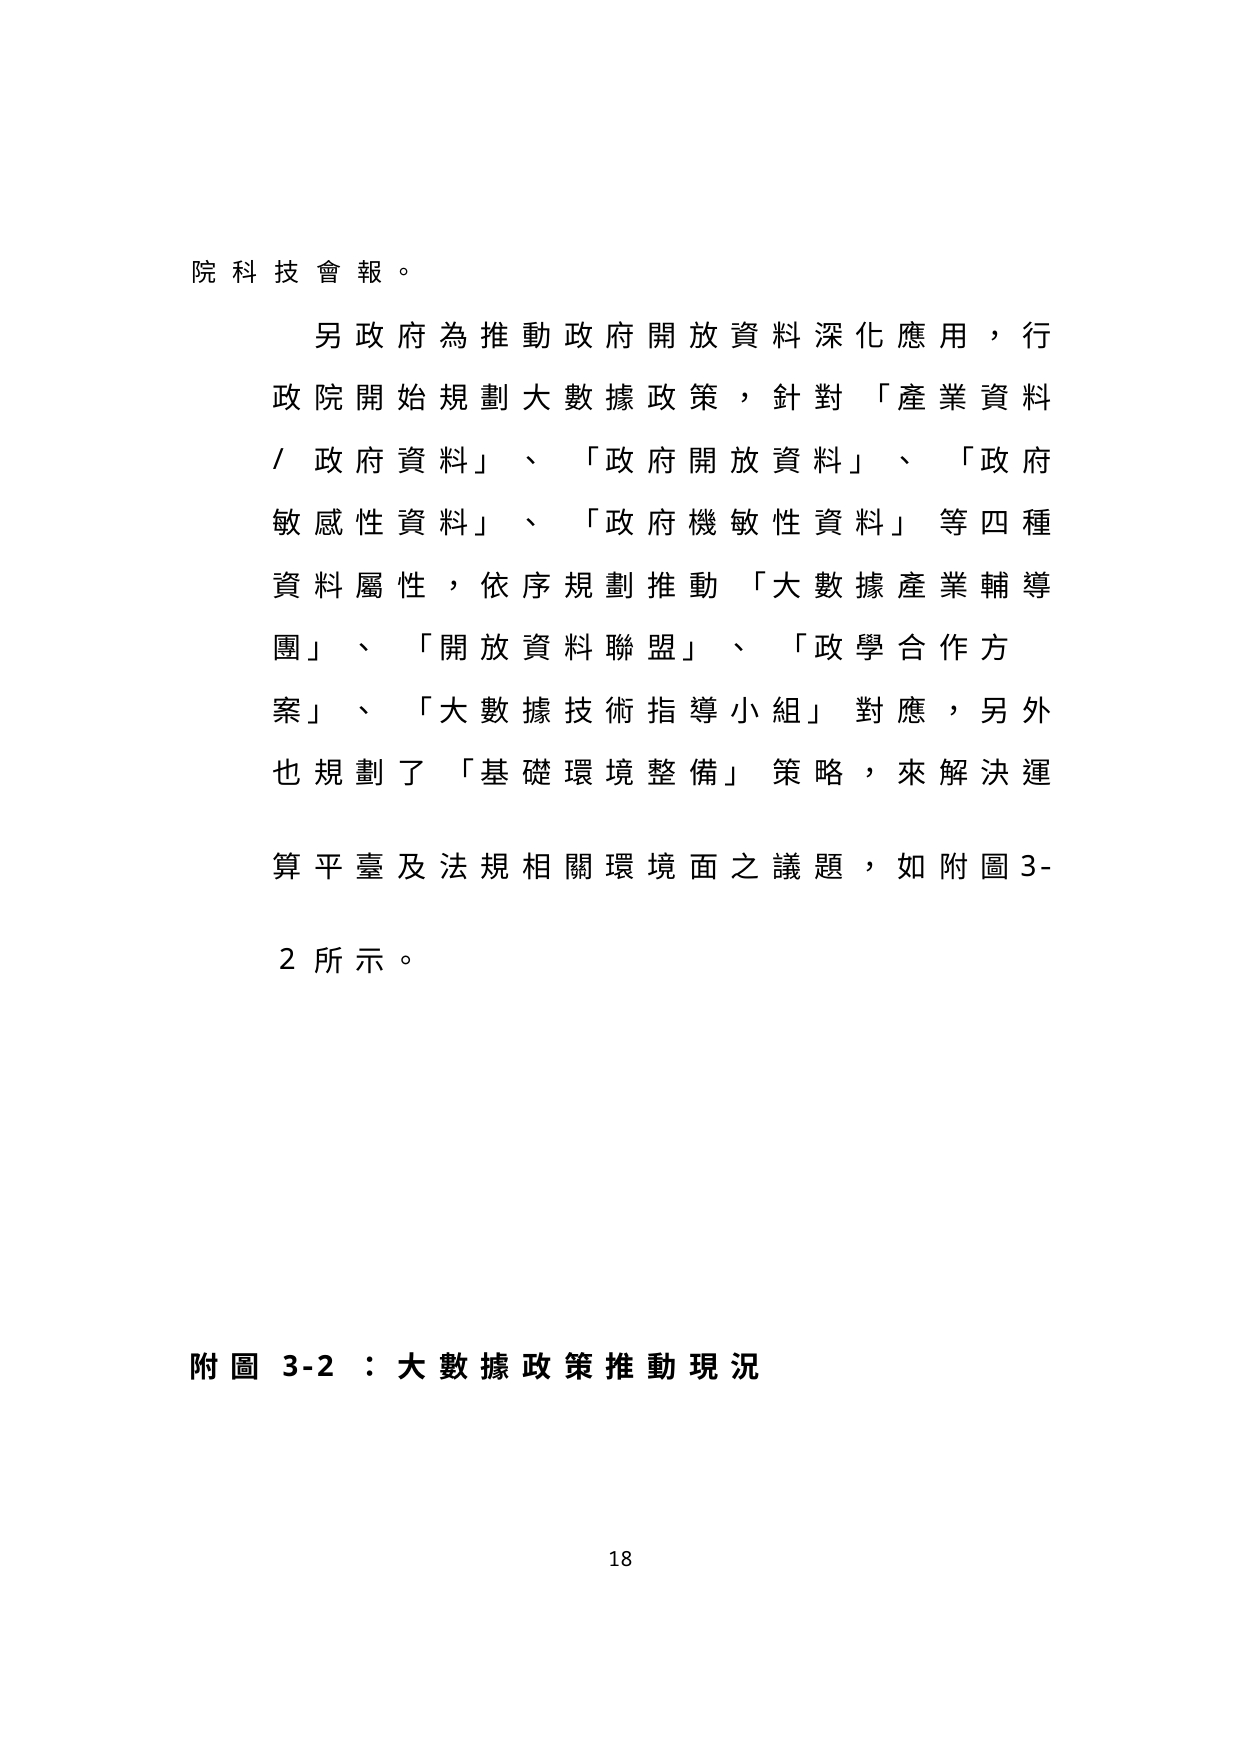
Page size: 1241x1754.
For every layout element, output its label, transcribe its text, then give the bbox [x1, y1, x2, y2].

text 另政府為推動政府開放資料深化應用，行政院開始規劃大數據政策，針對「產業資料/ 政府資料」、「政府開放資料」、「政府敏感性資料」、「政府機敏性資料」等四種資料屬性，依序規劃推動「大數據產業輔導團」、「開放資料聯盟」、「政學合作方案」、「大數據技術指導小組」對應，另外也規劃了「基礎環境整備」策略，來解決運算平臺及法規相關環境面之議題，如附圖3-2所示。 [242, 292, 1058, 979]
text 附圖3-2：大數據政策推動現況 [183, 1292, 1058, 1417]
text 院科技會報。 [183, 229, 1058, 292]
